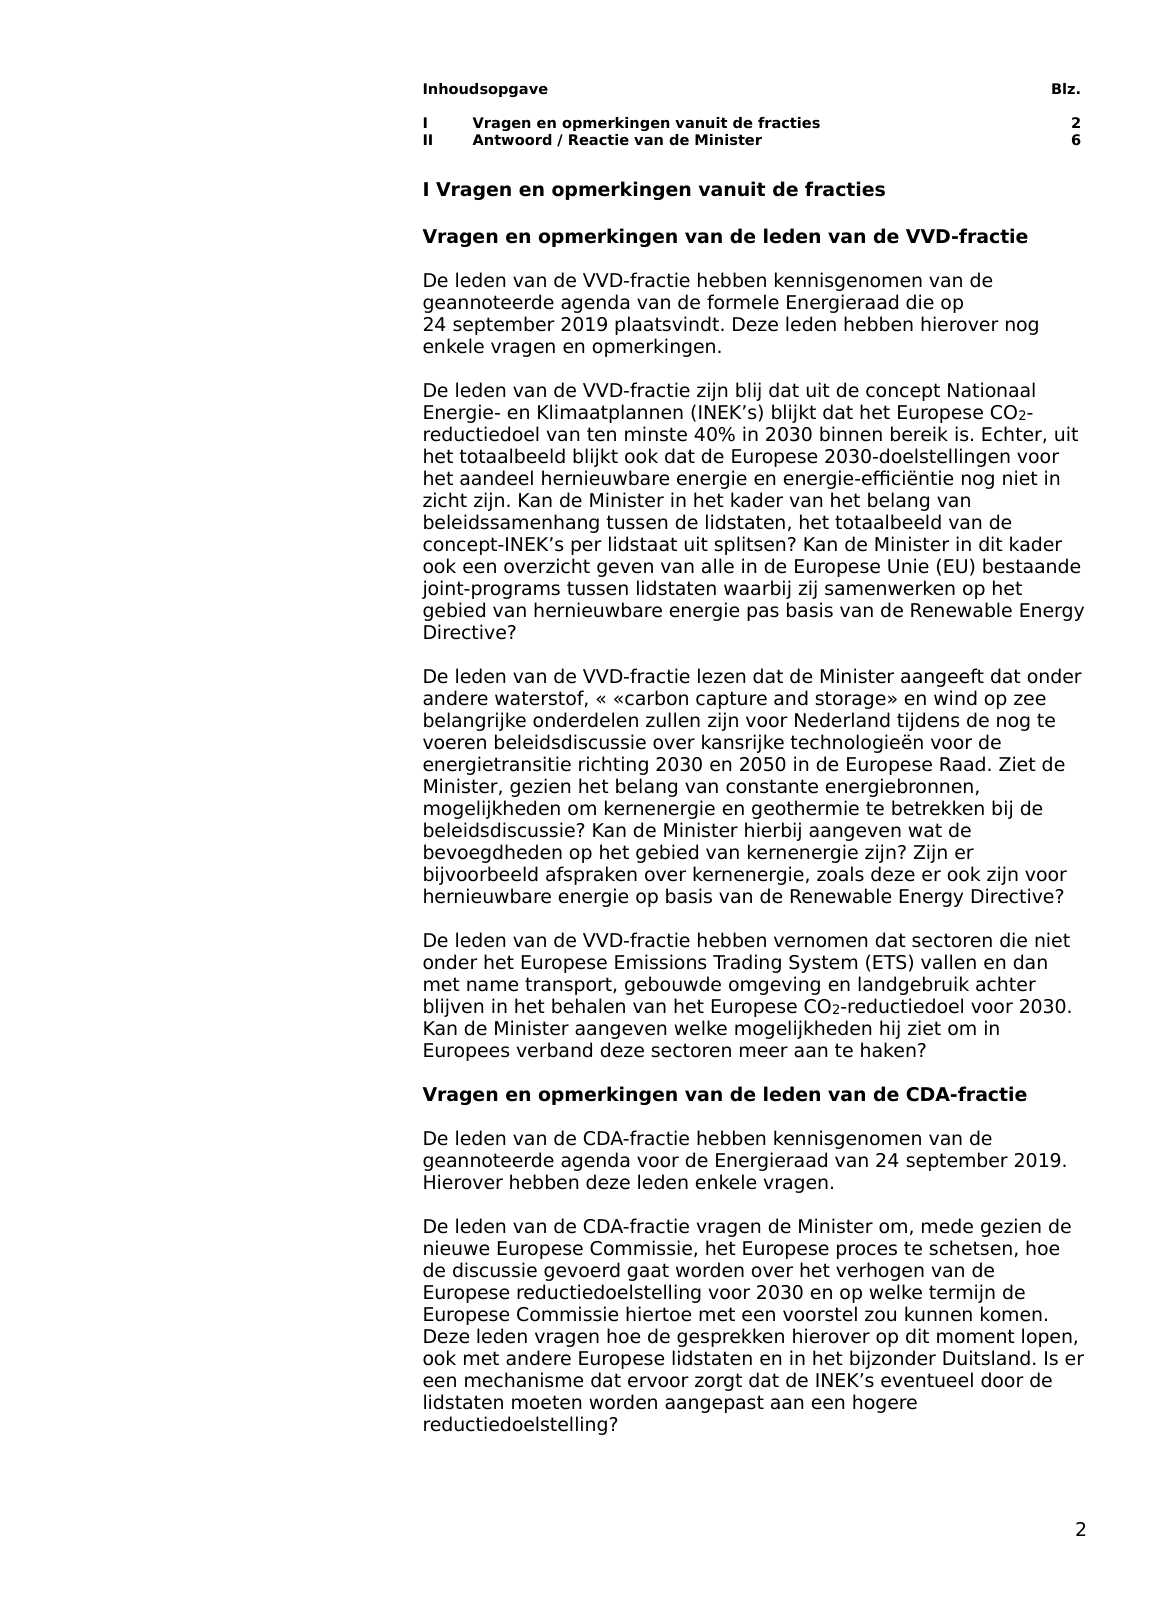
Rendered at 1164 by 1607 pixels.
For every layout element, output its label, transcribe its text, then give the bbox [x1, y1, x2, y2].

table_header Inhoudsopgave [422, 81, 1028, 98]
table_cell [422, 98, 467, 115]
table_header Blz. [1028, 81, 1087, 98]
text De leden van de VVD-fractie hebben kennisgenomen van de geannoteerde agenda van de formele Energieraad die op 24 september 2019 plaatsvindt. Deze leden hebben hierover nog enkele vragen en opmerkingen. [422, 270, 1087, 358]
table_cell [1028, 98, 1087, 115]
table_cell Vragen en opmerkingen vanuit de fracties [467, 115, 1028, 132]
text De leden van de VVD-fractie zijn blij dat uit de concept Nationaal Energie- en Klimaatplannen (INEK’s) blijkt dat het Europese CO2-reductiedoel van ten minste 40% in 2030 binnen bereik is. Echter, uit het totaalbeeld blijkt ook dat de Europese 2030-doelstellingen voor het aandeel hernieuwbare energie en energie-efficiëntie nog niet in zicht zijn. Kan de Minister in het kader van het belang van beleidssamenhang tussen de lidstaten, het totaalbeeld van de concept-INEK’s per lidstaat uit splitsen? Kan de Minister in dit kader ook een overzicht geven van alle in de Europese Unie (EU) bestaande joint-programs tussen lidstaten waarbij zij samenwerken op het gebied van hernieuwbare energie pas basis van de Renewable Energy Directive? [422, 380, 1087, 644]
text De leden van de VVD-fractie hebben vernomen dat sectoren die niet onder het Europese Emissions Trading System (ETS) vallen en dan met name transport, gebouwde omgeving en landgebruik achter blijven in het behalen van het Europese CO2-reductiedoel voor 2030. Kan de Minister aangeven welke mogelijkheden hij ziet om in Europees verband deze sectoren meer aan te haken? [422, 930, 1087, 1062]
subtitle I Vragen en opmerkingen vanuit de fracties [422, 179, 1087, 201]
table_cell I [422, 115, 467, 132]
table_cell 6 [1028, 132, 1087, 149]
text De leden van de CDA-fractie vragen de Minister om, mede gezien de nieuwe Europese Commissie, het Europese proces te schetsen, hoe de discussie gevoerd gaat worden over het verhogen van de Europese reductiedoelstelling voor 2030 en op welke termijn de Europese Commissie hiertoe met een voorstel zou kunnen komen. Deze leden vragen hoe de gesprekken hierover op dit moment lopen, ook met andere Europese lidstaten en in het bijzonder Duitsland. Is er een mechanisme dat ervoor zorgt dat de INEK’s eventueel door de lidstaten moeten worden aangepast aan een hogere reductiedoelstelling? [422, 1216, 1087, 1436]
text De leden van de VVD-fractie lezen dat de Minister aangeeft dat onder andere waterstof, « «carbon capture and storage» en wind op zee belangrijke onderdelen zullen zijn voor Nederland tijdens de nog te voeren beleidsdiscussie over kansrijke technologieën voor de energietransitie richting 2030 en 2050 in de Europese Raad. Ziet de Minister, gezien het belang van constante energiebronnen, mogelijkheden om kernenergie en geothermie te betrekken bij de beleidsdiscussie? Kan de Minister hierbij aangeven wat de bevoegdheden op het gebied van kernenergie zijn? Zijn er bijvoorbeeld afspraken over kernenergie, zoals deze er ook zijn voor hernieuwbare energie op basis van de Renewable Energy Directive? [422, 666, 1087, 908]
subtitle Vragen en opmerkingen van de leden van de CDA-fractie [422, 1084, 1087, 1106]
table_cell 2 [1028, 115, 1087, 132]
text De leden van de CDA-fractie hebben kennisgenomen van de geannoteerde agenda voor de Energieraad van 24 september 2019. Hierover hebben deze leden enkele vragen. [422, 1128, 1087, 1194]
table_cell Antwoord / Reactie van de Minister [467, 132, 1028, 149]
table_cell II [422, 132, 467, 149]
subtitle Vragen en opmerkingen van de leden van de VVD-fractie [422, 226, 1087, 248]
table_cell [467, 98, 1028, 115]
